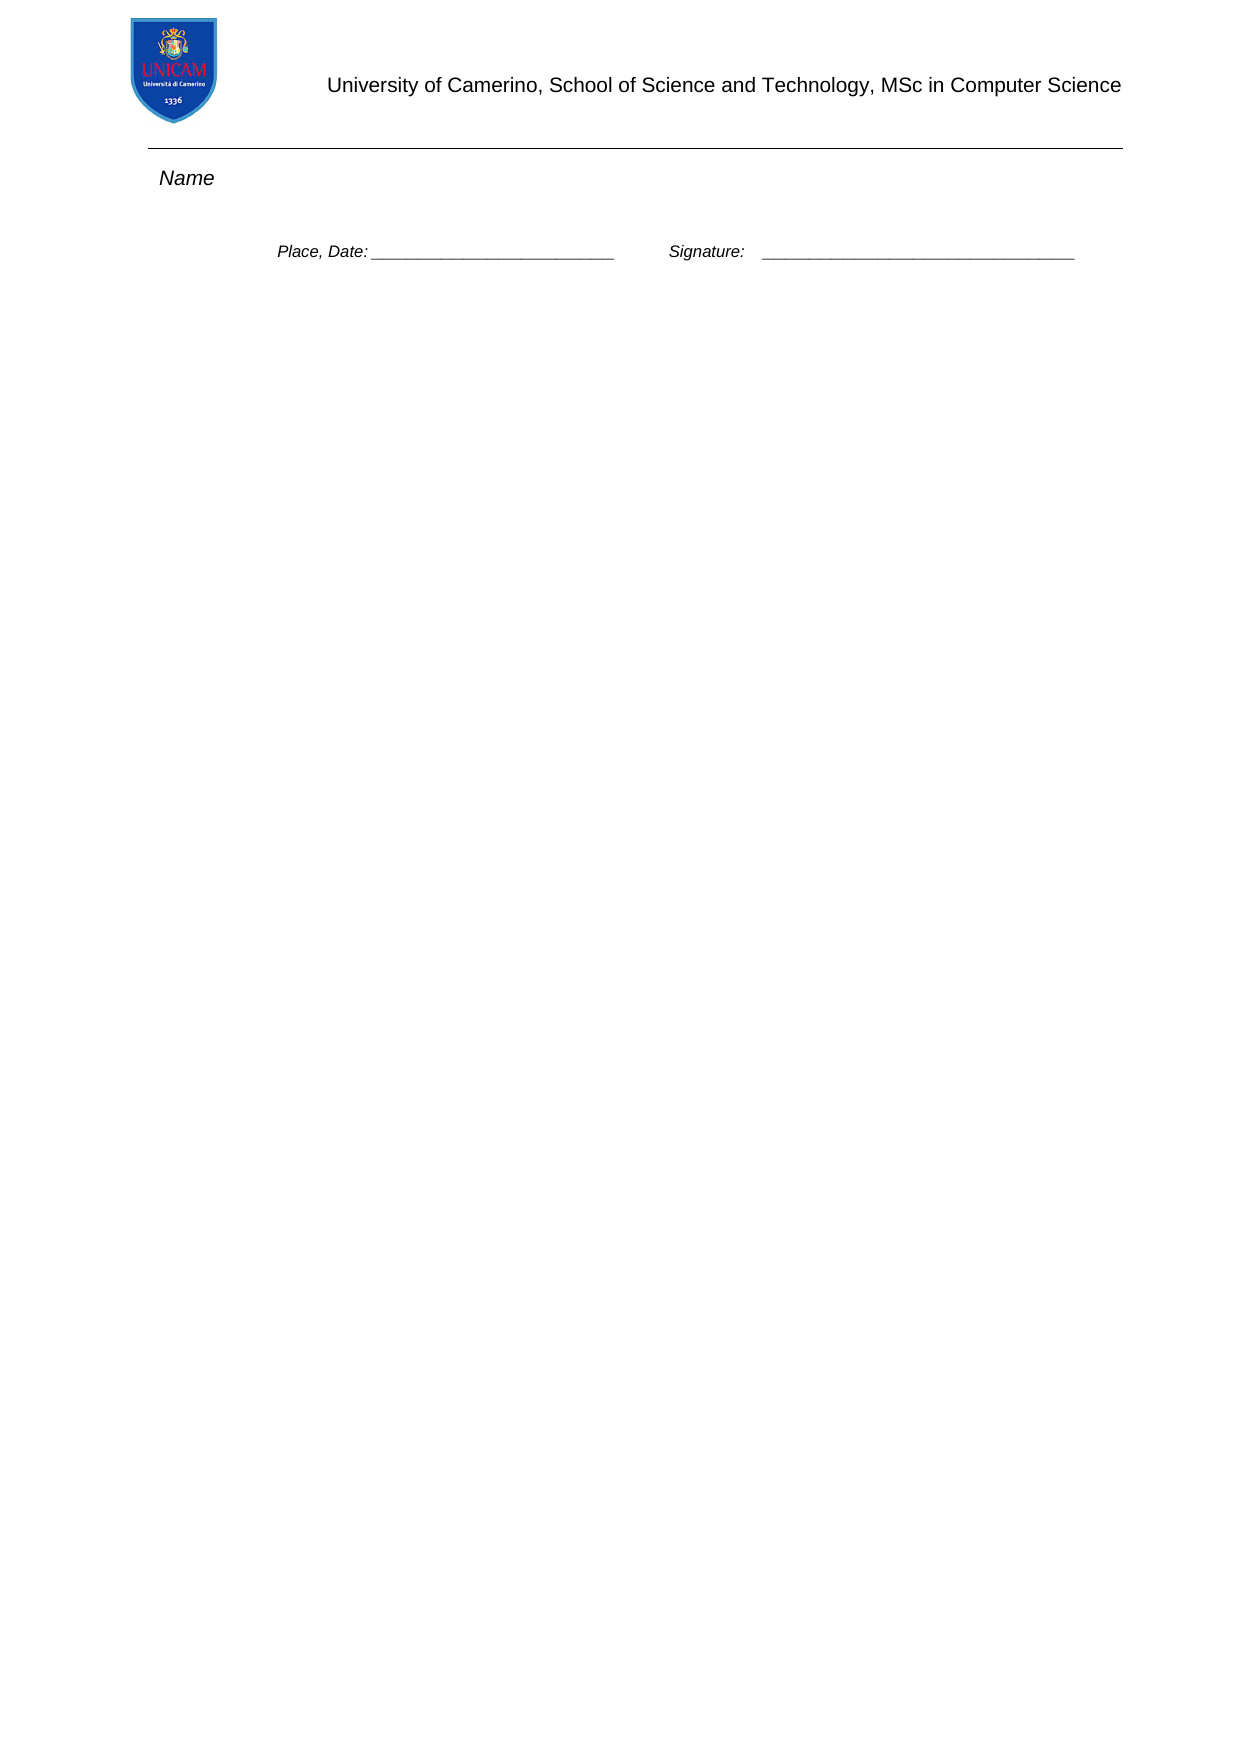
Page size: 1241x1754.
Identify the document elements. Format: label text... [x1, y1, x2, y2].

table_header Name [148, 149, 266, 190]
table_header [266, 149, 1123, 190]
table_cell [148, 190, 266, 279]
table_cell Place, Date: _____________________ Signature: ___________________________ [266, 190, 1123, 279]
